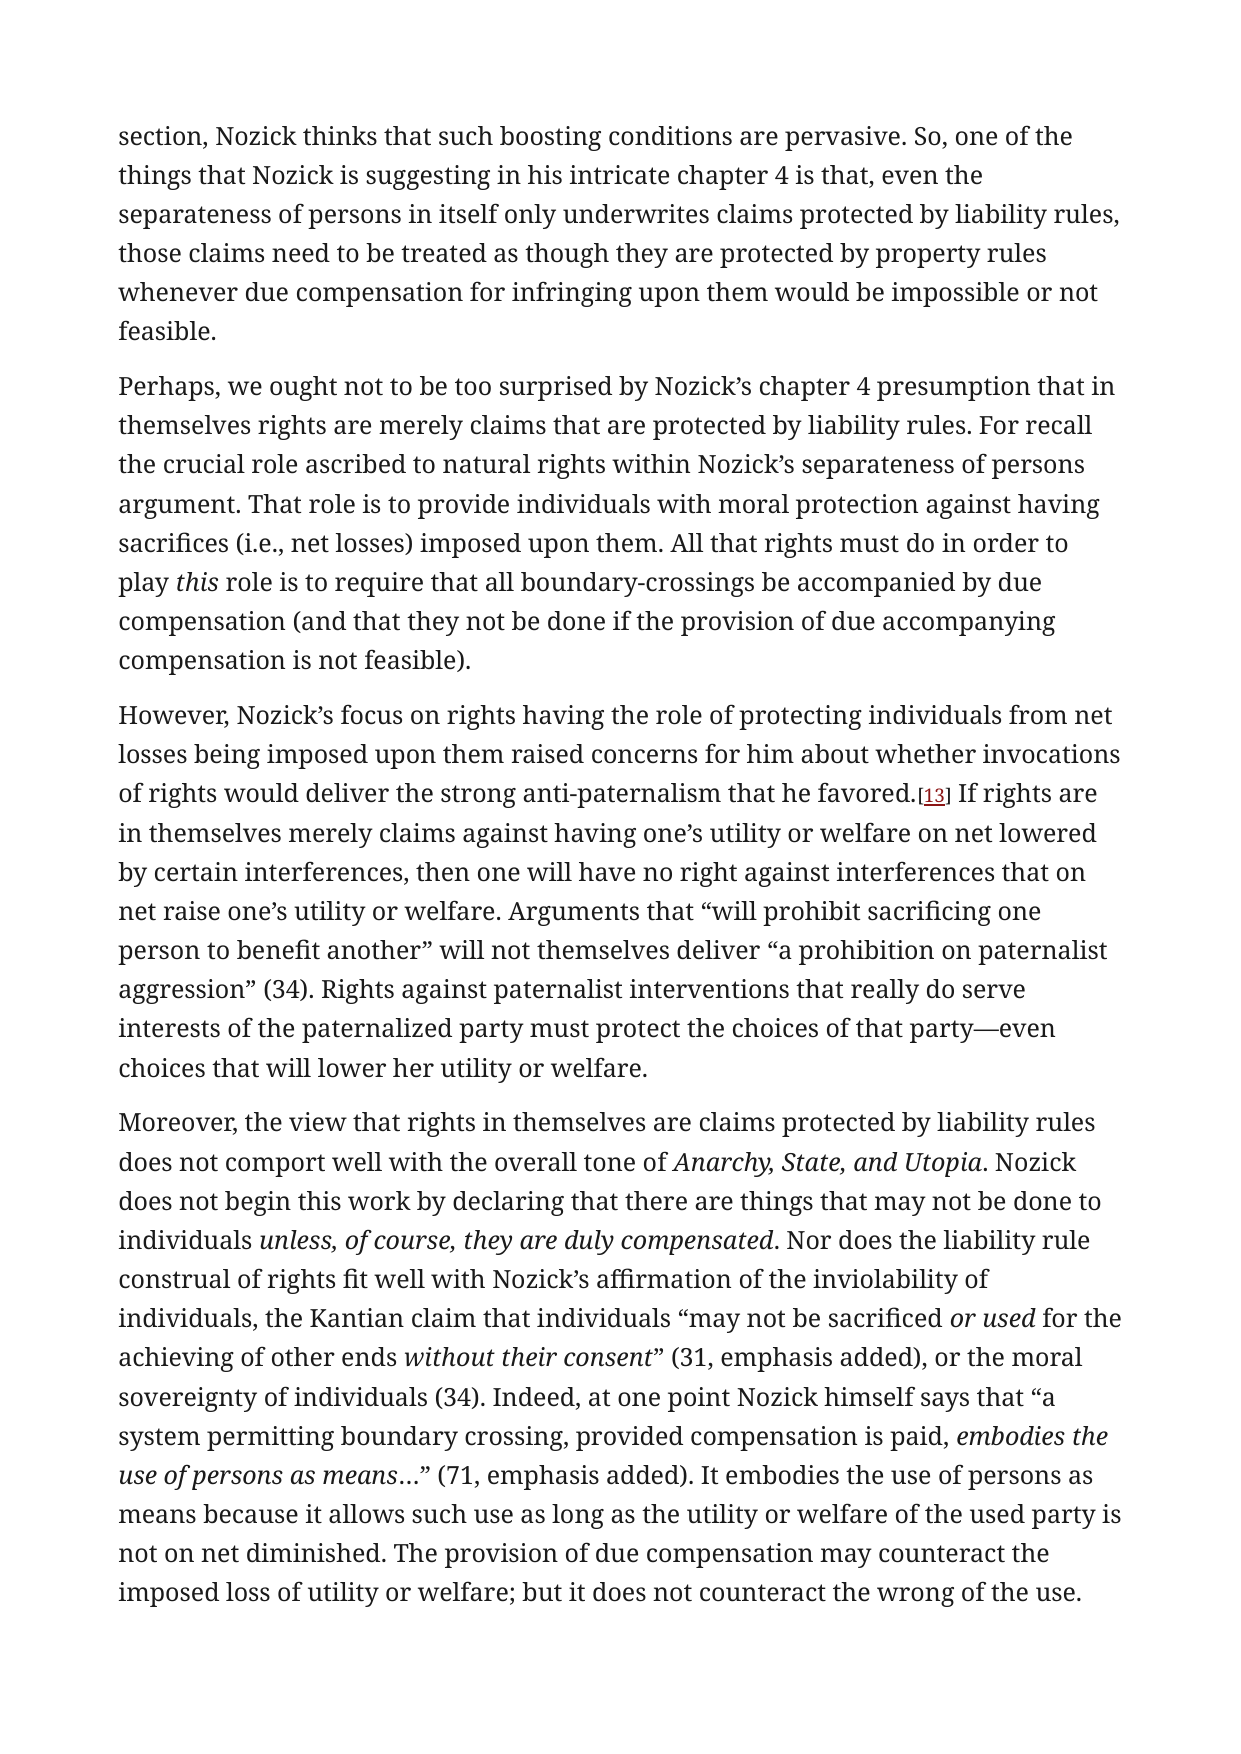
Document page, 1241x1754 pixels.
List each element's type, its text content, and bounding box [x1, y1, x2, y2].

text Perhaps, we ought not to be too surprised by Nozick’s chapter 4 presumption that in themselves rights are merely claims that are protected by liability rules. For recall the crucial role ascribed to natural rights within Nozick’s separateness of persons argument. That role is to provide individuals with moral protection against having sacrifices (i.e., net losses) imposed upon them. All that rights must do in order to play this role is to require that all boundary-crossings be accompanied by due compensation (and that they not be done if the provision of due accompanying compensation is not feasible). [118, 369, 1122, 677]
text Moreover, the view that rights in themselves are claims protected by liability rules does not comport well with the overall tone of Anarchy, State, and Utopia. Nozick does not begin this work by declaring that there are things that may not be done to individuals unless, of course, they are duly compensated. Nor does the liability rule construal of rights fit well with Nozick’s affirmation of the inviolability of individuals, the Kantian claim that individuals “may not be sacrificed or used for the achieving of other ends without their consent” (31, emphasis added), or the moral sovereignty of individuals (34). Indeed, at one point Nozick himself says that “a system permitting boundary crossing, provided compensation is paid, embodies the use of persons as means…” (71, emphasis added). It embodies the use of persons as means because it allows such use as long as the utility or welfare of the used party is not on net diminished. The provision of due compensation may counteract the imposed loss of utility or welfare; but it does not counteract the wrong of the use. [118, 1105, 1122, 1609]
text However, Nozick’s focus on rights having the role of protecting individuals from net losses being imposed upon them raised concerns for him about whether invocations of rights would deliver the strong anti-paternalism that he favored.[13] If rights are in themselves merely claims against having one’s utility or welfare on net lowered by certain interferences, then one will have no right against interferences that on net raise one’s utility or welfare. Arguments that “will prohibit sacrificing one person to benefit another” will not themselves deliver “a prohibition on paternalist aggression” (34). Rights against paternalist interventions that really do serve interests of the paternalized party must protect the choices of that party—even choices that will lower her utility or welfare. [118, 698, 1122, 1084]
text section, Nozick thinks that such boosting conditions are pervasive. So, one of the things that Nozick is suggesting in his intricate chapter 4 is that, even the separateness of persons in itself only underwrites claims protected by liability rules, those claims need to be treated as though they are protected by property rules whenever due compensation for infringing upon them would be impossible or not feasible. [118, 118, 1122, 348]
